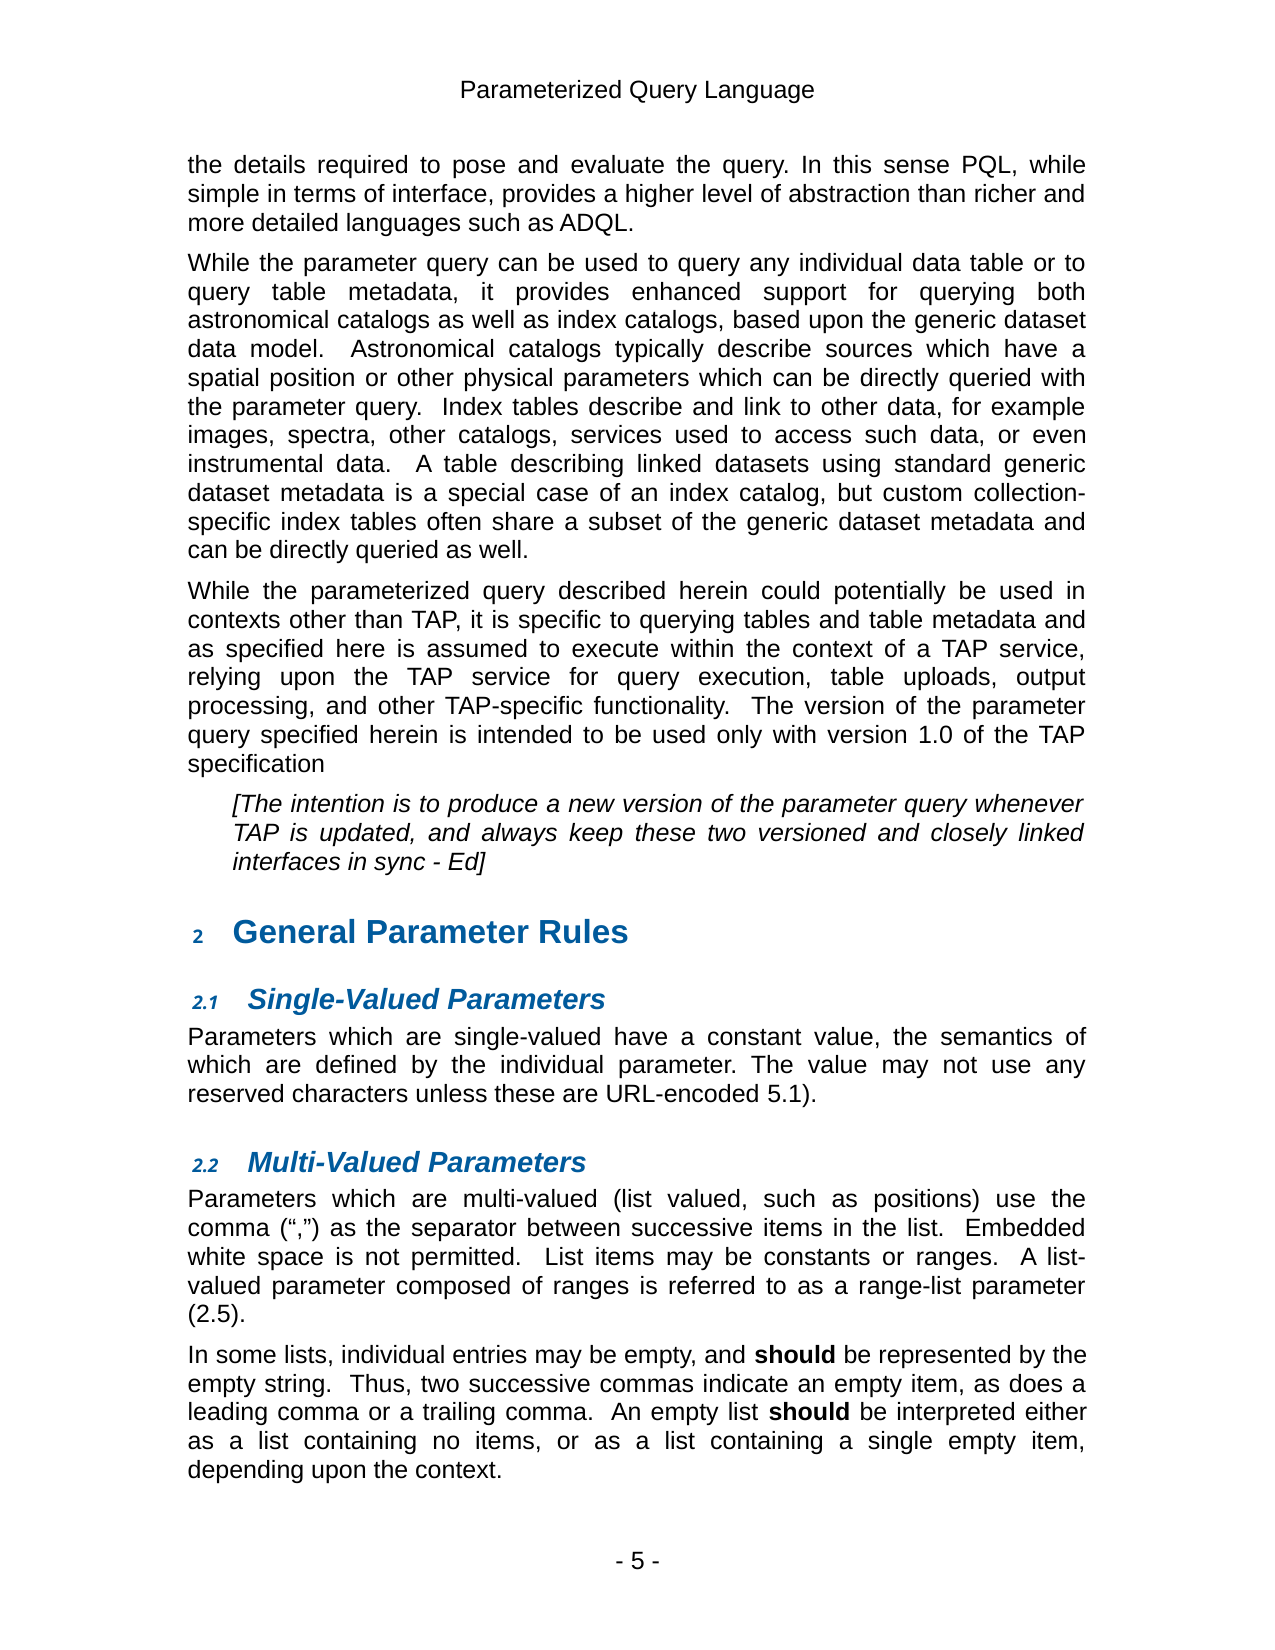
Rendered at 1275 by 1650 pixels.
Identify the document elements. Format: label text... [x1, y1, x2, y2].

text In some lists, individual entries may be empty, and should be represented by the empty string. Thus, two successive commas indicate an empty item, as does a leading comma or a trailing comma. An empty list should be interpreted either as a list containing no items, or as a list containing a single empty item, depending upon the context. [187, 1340, 1087, 1484]
text the details required to pose and evaluate the query. In this sense PQL, while simple in terms of interface, provides a higher level of abstraction than richer and more detailed languages such as ADQL. [187, 150, 1087, 236]
subtitle Single-Valued Parameters [187, 982, 1087, 1015]
text Parameters which are multi-valued (list valued, such as positions) use the comma (“,”) as the separator between successive items in the list. Embedded white space is not permitted. List items may be constants or ranges. A list-valued parameter composed of ranges is referred to as a range-list parameter (2.5). [187, 1184, 1087, 1328]
text Parameters which are single-valued have a constant value, the semantics of which are defined by the individual parameter. The value may not use any reserved characters unless these are URL-encoded 5.1). [187, 1022, 1087, 1108]
text While the parameterized query described herein could potentially be used in contexts other than TAP, it is specific to querying tables and table metadata and as specified here is assumed to execute within the context of a TAP service, relying upon the TAP service for query execution, table uploads, output processing, and other TAP-specific functionality. The version of the parameter query specified herein is intended to be used only with version 1.0 of the TAP specification [187, 576, 1087, 777]
text [The intention is to produce a new version of the parameter query whenever TAP is updated, and always keep these two versioned and closely linked interfaces in sync - Ed] [232, 789, 1087, 875]
subtitle Multi-Valued Parameters [187, 1144, 1087, 1178]
text While the parameter query can be used to query any individual data table or to query table metadata, it provides enhanced support for querying both astronomical catalogs as well as index catalogs, based upon the generic dataset data model. Astronomical catalogs typically describe sources which have a spatial position or other physical parameters which can be directly queried with the parameter query. Index tables describe and link to other data, for example images, spectra, other catalogs, services used to access such data, or even instrumental data. A table describing linked datasets using standard generic dataset metadata is a special case of an index catalog, but custom collection-specific index tables often share a subset of the generic dataset metadata and can be directly queried as well. [187, 248, 1087, 564]
subtitle General Parameter Rules [187, 912, 1087, 951]
